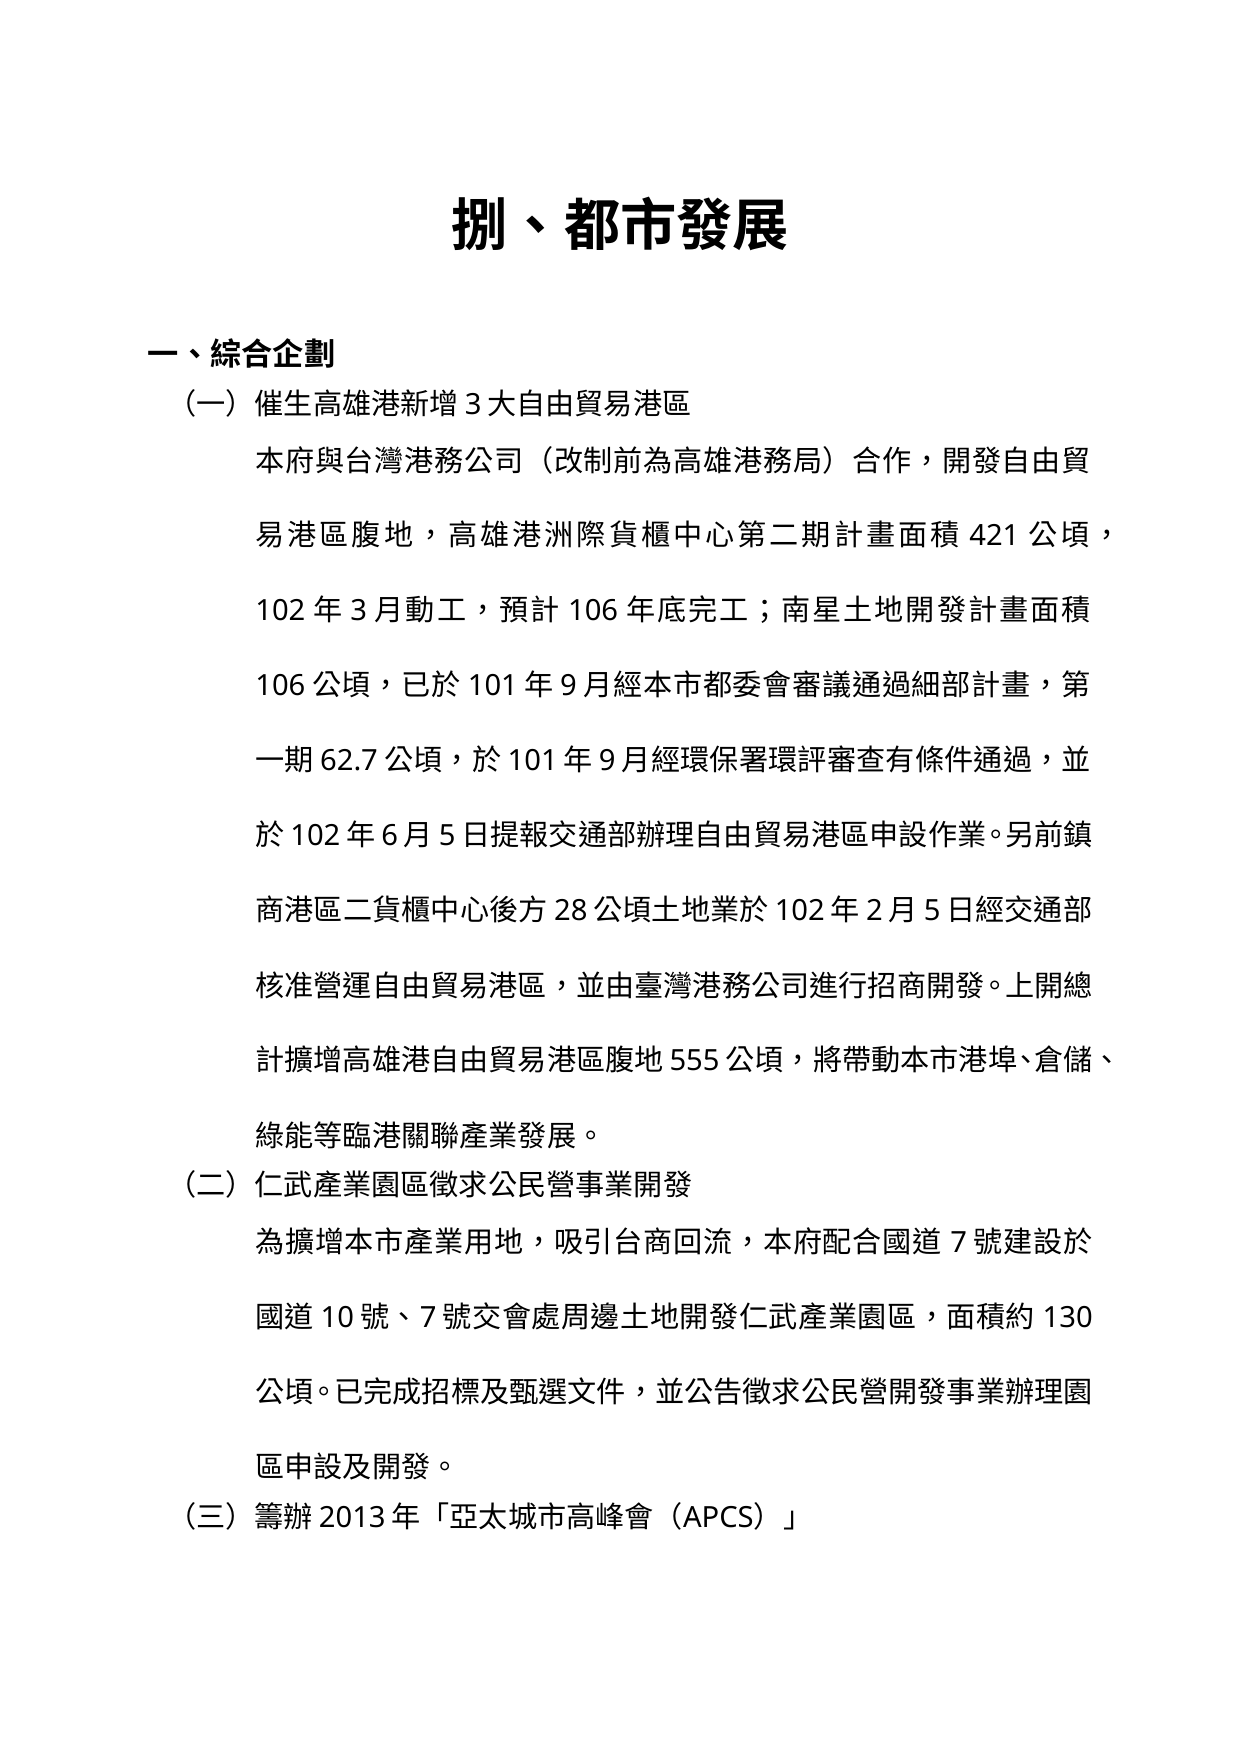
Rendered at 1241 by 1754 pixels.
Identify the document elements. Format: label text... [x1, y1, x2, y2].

text （三）籌辦2013年「亞太城市高峰會（APCS）」 [148, 1502, 1092, 1533]
text （二）仁武產業園區徵求公民營事業開發 [148, 1171, 1092, 1202]
text 一、綜合企劃 [148, 314, 1092, 389]
text 為擴增本市產業用地，吸引台商回流，本府配合國道7號建設於國道10號、7號交會處周邊土地開發仁武產業園區，面積約130公頃。已完成招標及甄選文件，並公告徵求公民營開發事業辦理園區申設及開發。 [255, 1202, 1092, 1502]
text 捌、都市發展 [148, 164, 1092, 277]
text 本府與台灣港務公司（改制前為高雄港務局）合作，開發自由貿易港區腹地，高雄港洲際貨櫃中心第二期計畫面積421公頃，102年3月動工，預計106年底完工；南星土地開發計畫面積106公頃，已於101年9月經本市都委會審議通過細部計畫，第一期62.7公頃，於101年9月經環保署環評審查有條件通過，並於102年6月5日提報交通部辦理自由貿易港區申設作業。另前鎮商港區二貨櫃中心後方28公頃土地業於102年2月5日經交通部核准營運自由貿易港區，並由臺灣港務公司進行招商開發。上開總計擴增高雄港自由貿易港區腹地555公頃，將帶動本市港埠、倉儲、綠能等臨港關聯產業發展。 [255, 421, 1092, 1171]
text （一）催生高雄港新增3大自由貿易港區 [148, 389, 1092, 421]
